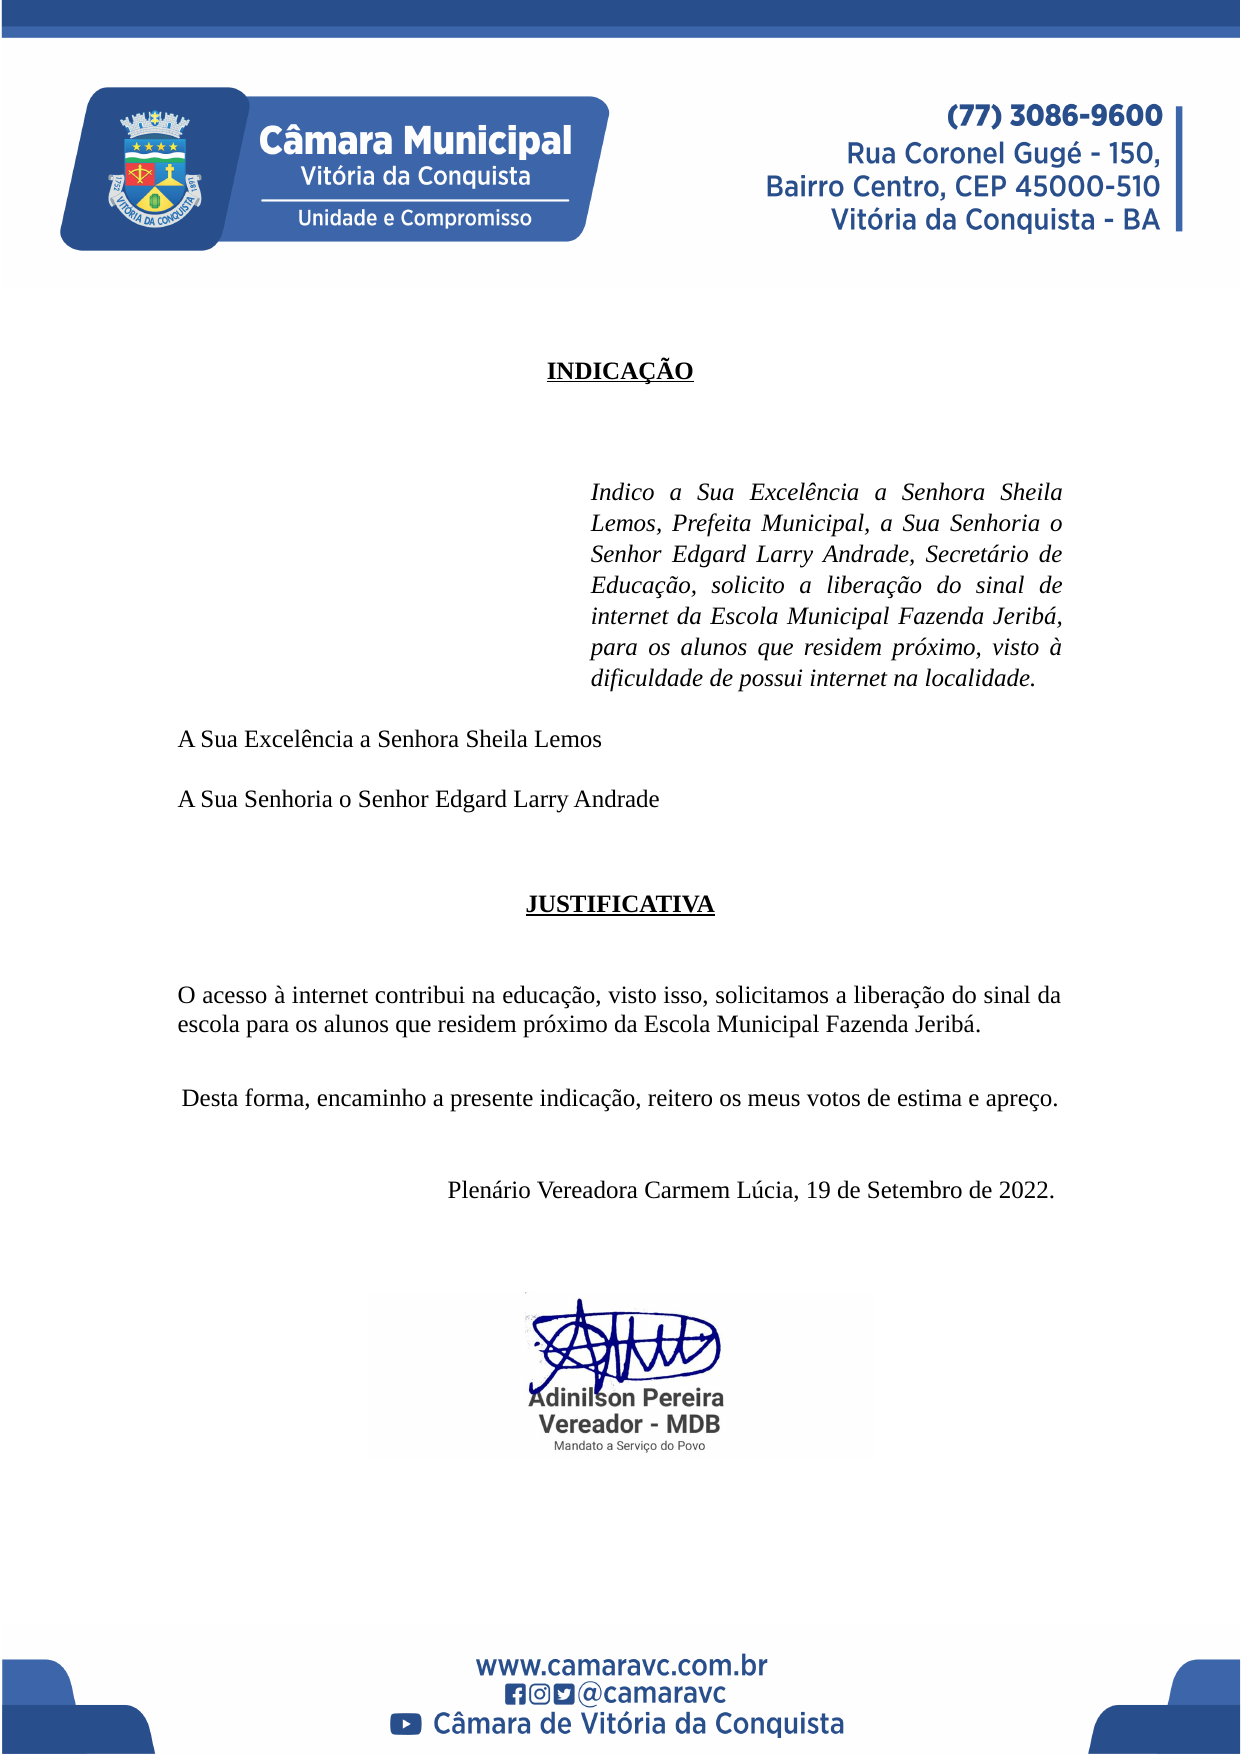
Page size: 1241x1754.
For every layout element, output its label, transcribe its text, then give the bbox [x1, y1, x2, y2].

text O acesso à internet contribui na educação, visto isso, solicitamos a liberação do sinal da escola para os alunos que residem próximo da Escola Municipal Fazenda Jeribá. [177, 980, 1063, 1038]
text JUSTIFICATIVA [177, 889, 1063, 918]
text A Sua Excelência a Senhora Sheila Lemos [177, 724, 1063, 752]
picture [1, 0, 1240, 288]
picture [367, 1292, 877, 1459]
text A Sua Senhoria o Senhor Edgard Larry Andrade [177, 784, 1063, 813]
text INDICAÇÃO [177, 356, 1063, 384]
text Indico a Sua Excelência a Senhora Sheila Lemos, Prefeita Municipal, a Sua Senhoria o Senhor Edgard Larry Andrade, Secretário de Educação, solicito a liberação do sinal de internet da Escola Municipal Fazenda Jeribá, para os alunos que residem próximo, visto à dificuldade de possui internet na localidade. [591, 477, 1063, 692]
text Plenário Vereadora Carmem Lúcia, 19 de Setembro de 2022. [177, 1176, 1063, 1204]
text Desta forma, encaminho a presente indicação, reitero os meus votos de estima e apreço. [177, 1083, 1063, 1112]
picture [2, 1624, 1241, 1754]
